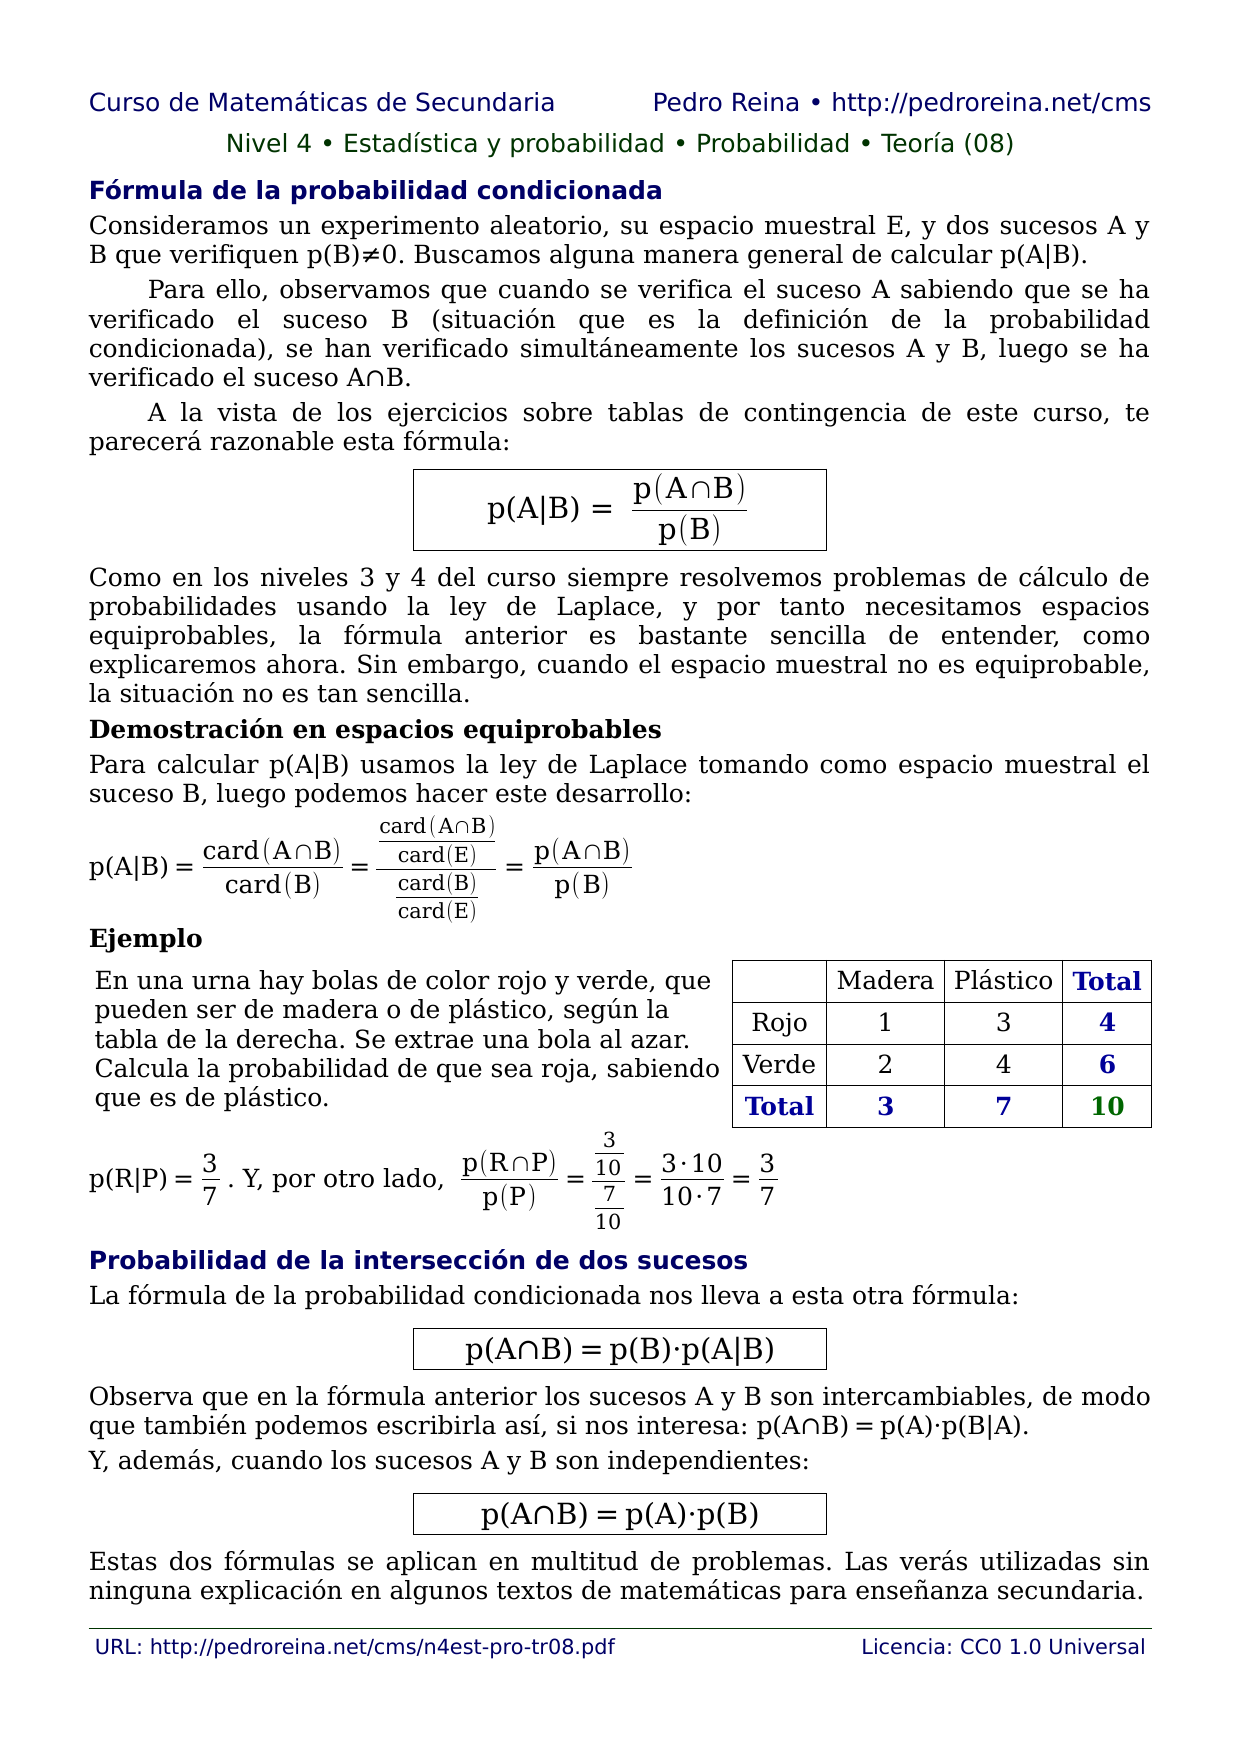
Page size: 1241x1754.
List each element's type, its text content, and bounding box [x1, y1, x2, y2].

text Y, además, cuando los sucesos A y B son independientes: [88, 1446, 1152, 1475]
table_cell Rojo [733, 1003, 826, 1043]
text Curso de Matemáticas de Secundaria Pedro Reina • http://pedroreina.net/cms [88, 88, 1152, 118]
text Para calcular p(A|B) usamos la ley de Laplace tomando como espacio muestral el suceso B, luego podemos hacer este desarrollo: [88, 750, 1152, 808]
table_cell 6 [1063, 1045, 1151, 1085]
text p(A∩B) = p(A)·p(B) [414, 1494, 826, 1534]
text Como en los niveles 3 y 4 del curso siempre resolvemos problemas de cálculo de probabilidades usando la ley de Laplace, y por tanto necesitamos espacios equiprobables, la fórmula anterior es bastante sencilla de entender, como explicaremos ahora. Sin embargo, cuando el espacio muestral no es equiprobable, la situación no es tan sencilla. [88, 563, 1152, 709]
table_cell 1 [827, 1003, 944, 1043]
text A la vista de los ejercicios sobre tablas de contingencia de este curso, te parecerá razonable esta fórmula: [88, 398, 1152, 457]
table_cell Verde [733, 1045, 826, 1085]
text p(A∩B) = p(B)·p(A|B) [414, 1329, 826, 1369]
text Para ello, observamos que cuando se verifica el suceso A sabiendo que se ha verificado el suceso B (situación que es la definición de la probabilidad condicionada), se han verificado simultáneamente los sucesos A y B, luego se ha verificado el suceso A∩B. [88, 276, 1152, 392]
table_cell 2 [827, 1045, 944, 1085]
table_cell 4 [945, 1045, 1062, 1085]
table_cell Total [733, 1086, 826, 1127]
text Observa que en la fórmula anterior los sucesos A y B son intercambiables, de modo que también podemos escribirla así, si nos interesa: p(A∩B) = p(A)·p(B|A). [88, 1382, 1152, 1440]
table_header En una urna hay bolas de color rojo y verde, que pueden ser de madera o de plástico, según la tabla de la derecha. Se extrae una bola al azar. Calcula la probabilidad de que sea roja, sabiendo que es de plástico. [89, 960, 732, 1127]
text La fórmula de la probabilidad condicionada nos lleva a esta otra fórmula: [88, 1281, 1152, 1311]
table_cell 10 [1063, 1086, 1151, 1127]
text Consideramos un experimento aleatorio, su espacio muestral E, y dos sucesos A y B que verifiquen p(B)≠0. Buscamos alguna manera general de calcular p(A|B). [88, 211, 1152, 270]
table_cell 4 [1063, 1003, 1151, 1043]
table_cell 3 [827, 1086, 944, 1127]
table_header [733, 961, 826, 1002]
table_cell 3 [945, 1003, 1062, 1043]
text Estas dos fórmulas se aplican en multitud de problemas. Las verás utilizadas sin ninguna explicación en algunos textos de matemáticas para enseñanza secundaria. [88, 1547, 1152, 1605]
text p(R|P) =. Y, por otro lado, === [88, 1128, 1152, 1234]
text p(A|B) === [88, 814, 1152, 924]
table_header Madera [827, 961, 944, 1002]
text Ejemplo [88, 924, 1152, 954]
text Nivel 4 • Estadística y probabilidad • Probabilidad • Teoría (08) [88, 129, 1152, 159]
table_header Total [1063, 961, 1151, 1002]
table_header Plástico [945, 961, 1062, 1002]
table_cell 7 [945, 1086, 1062, 1127]
text p(A|B) = [414, 470, 826, 550]
text Fórmula de la probabilidad condicionada [88, 176, 1152, 206]
text Demostración en espacios equiprobables [88, 715, 1152, 744]
text Probabilidad de la intersección de dos sucesos [88, 1246, 1152, 1275]
